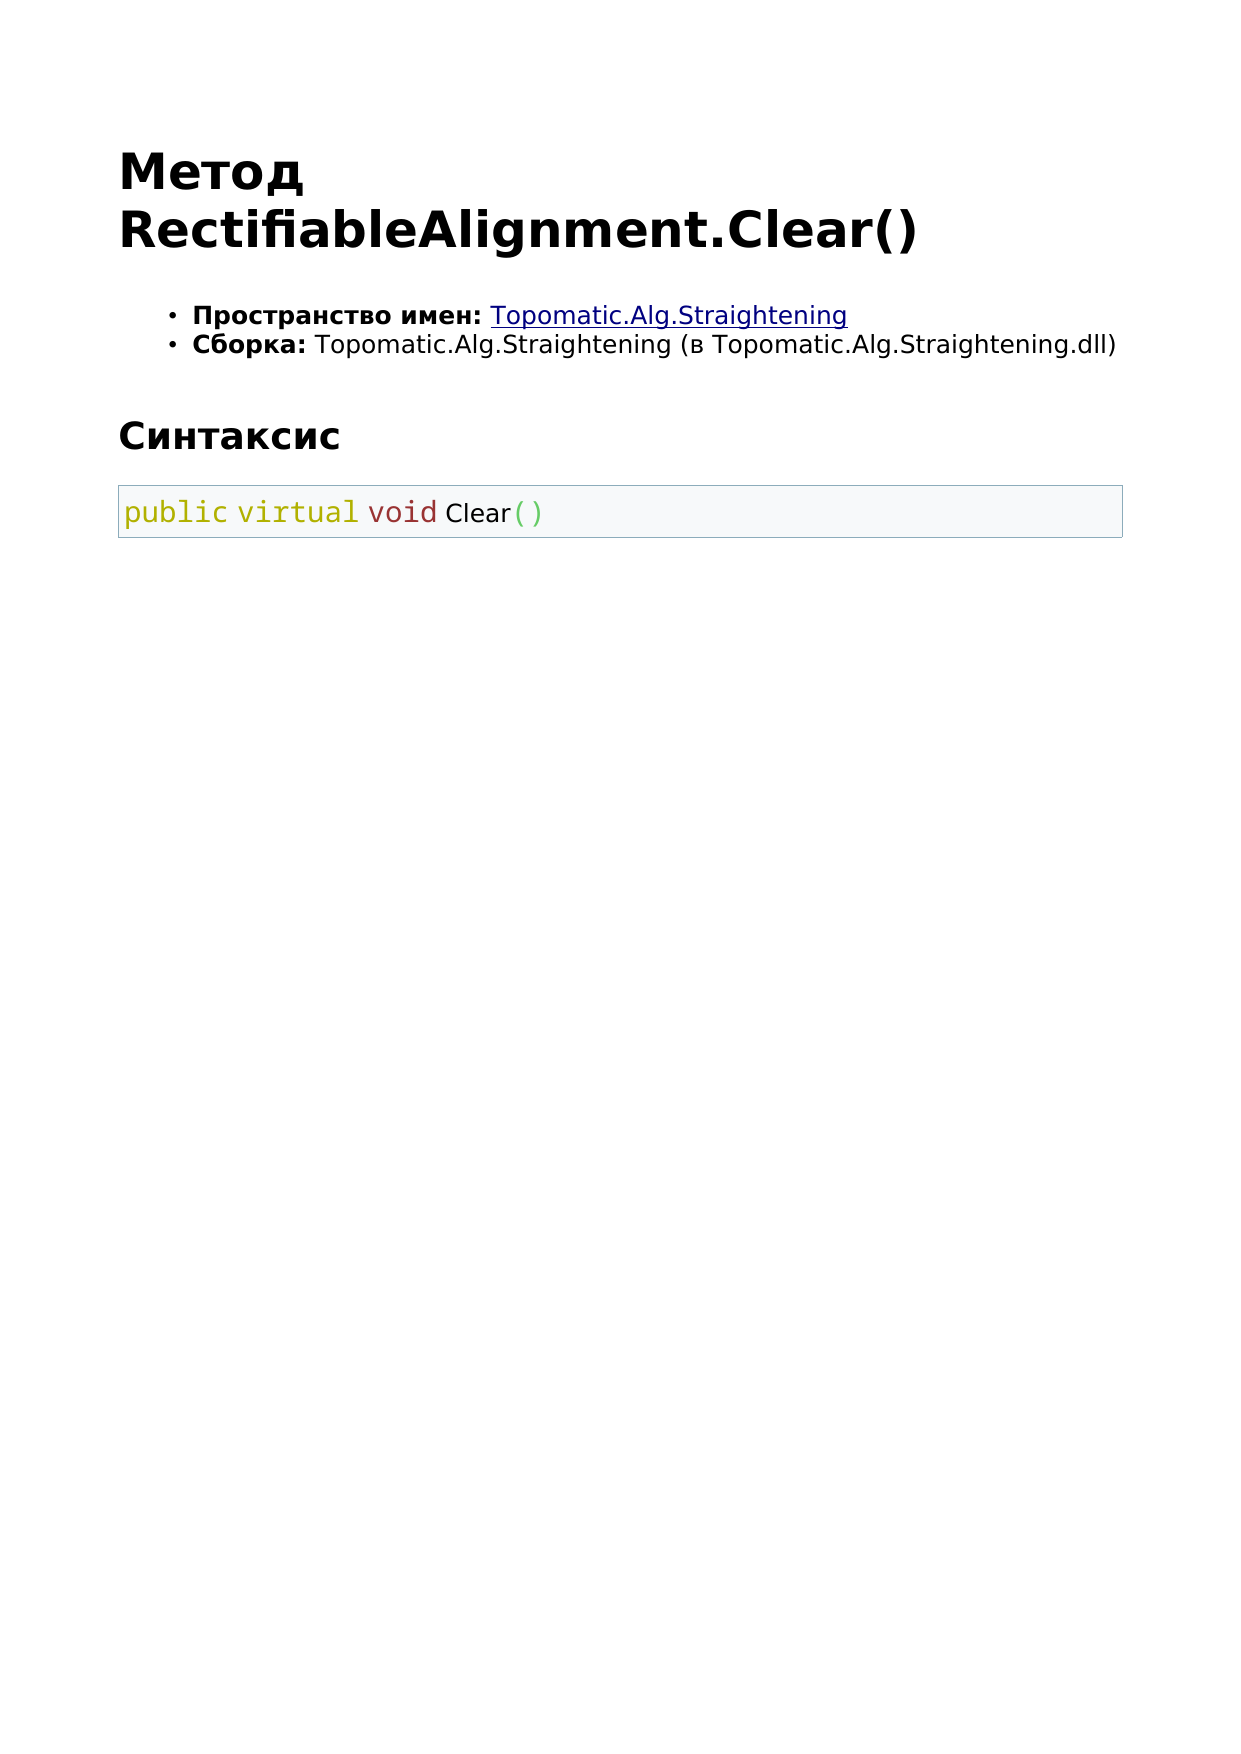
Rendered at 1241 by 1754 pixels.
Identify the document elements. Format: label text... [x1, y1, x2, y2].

subtitle Метод RectifiableAlignment.Clear() [118, 143, 1122, 259]
list Пространство имен: Topomatic.Alg.Straightening [177, 302, 1122, 331]
table_header public virtual void Clear() [119, 486, 1122, 537]
subtitle Синтаксис [118, 414, 1122, 458]
list Сборка: Topomatic.Alg.Straightening (в Topomatic.Alg.Straightening.dll) [177, 331, 1122, 360]
